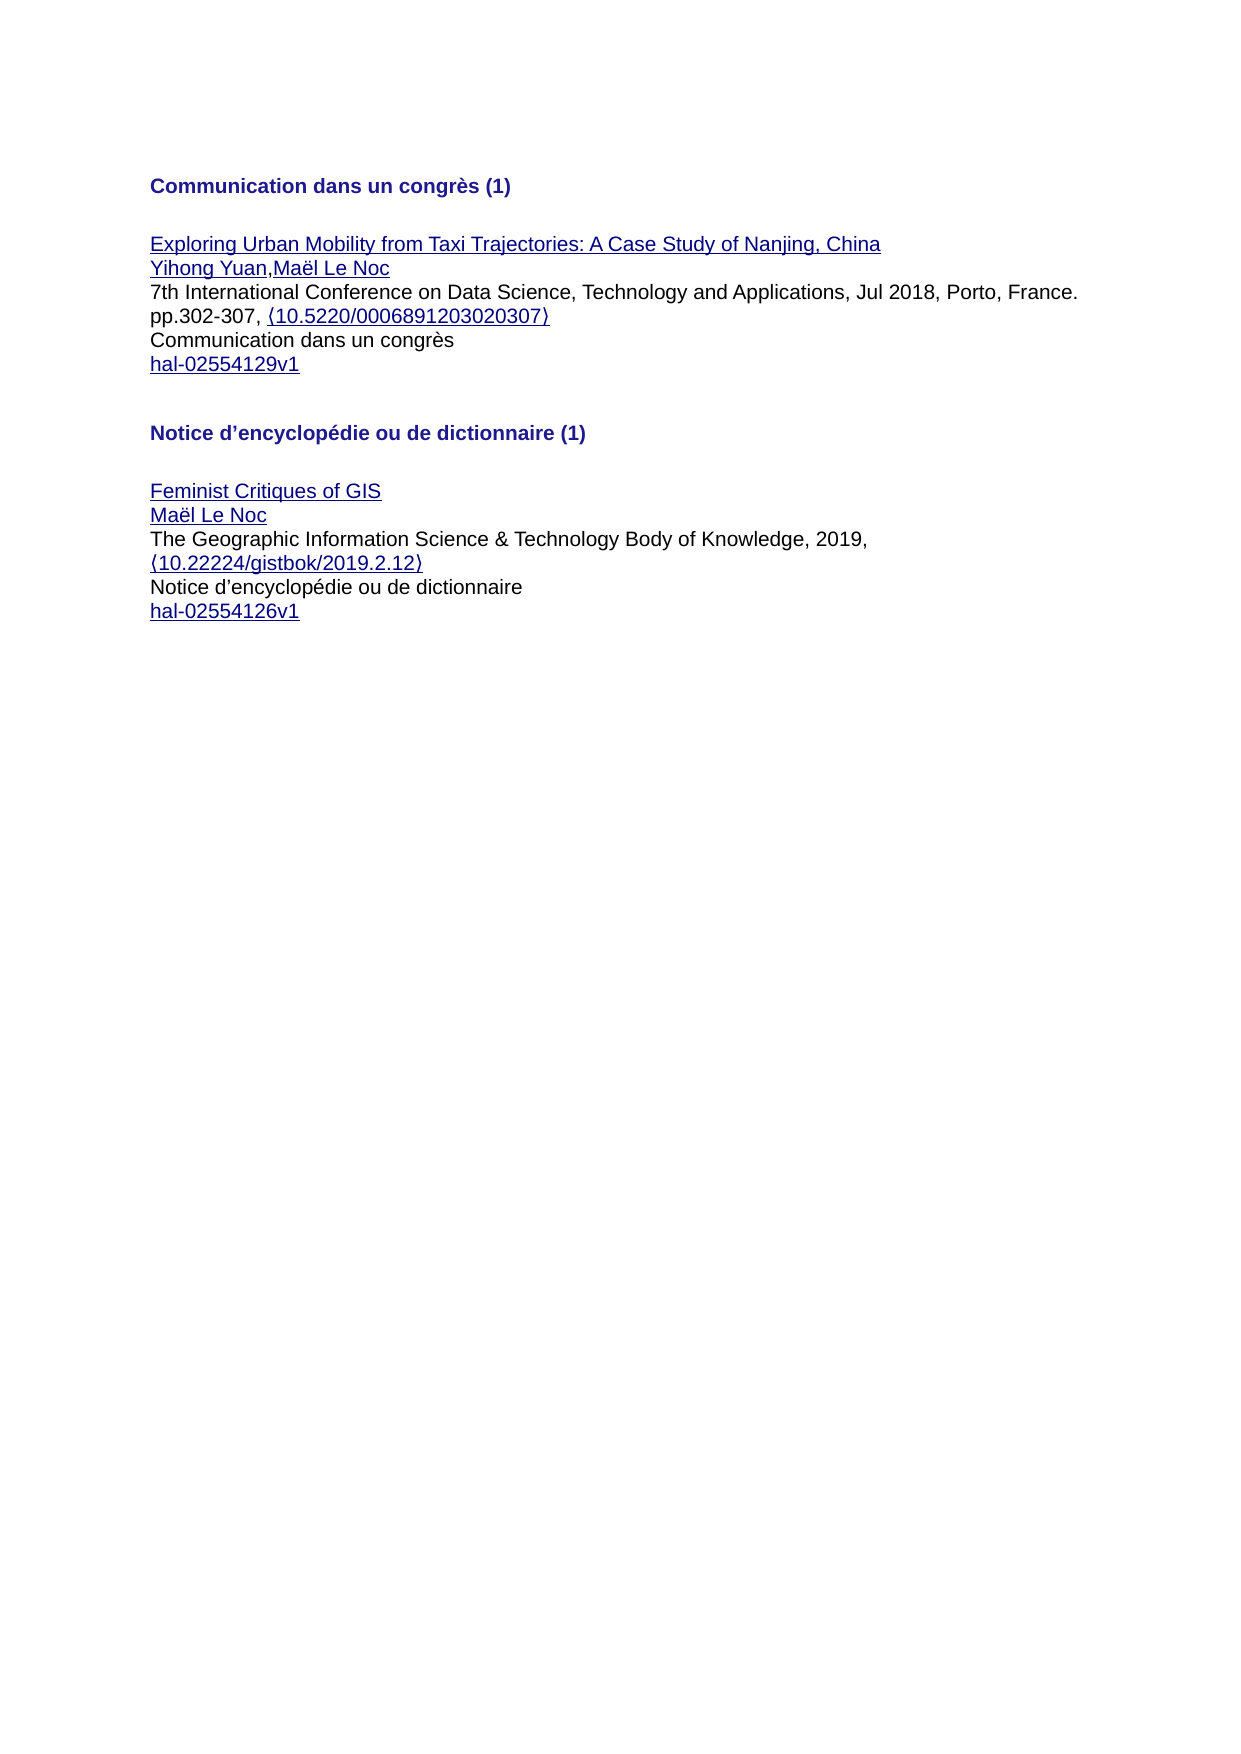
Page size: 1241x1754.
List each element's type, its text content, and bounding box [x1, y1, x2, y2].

table_header Feminist Critiques of GIS Maël Le Noc The Geographic Information Science & Technology Body of Knowledge, 2019, ⟨10.22224/gistbok/2019.2.12⟩ Notice d’encyclopédie ou de dictionnaire hal-02554126v1 [150, 479, 1090, 623]
subtitle Notice d’encyclopédie ou de dictionnaire (1) [150, 421, 1090, 445]
table_header Exploring Urban Mobility from Taxi Trajectories: A Case Study of Nanjing, China Yihong Yuan,Maël Le Noc 7th International Conference on Data Science, Technology and Applications, Jul 2018, Porto, France. pp.302-307, ⟨10.5220/0006891203020307⟩ Communication dans un congrès hal-02554129v1 [150, 232, 1090, 376]
subtitle Communication dans un congrès (1) [150, 174, 1090, 198]
